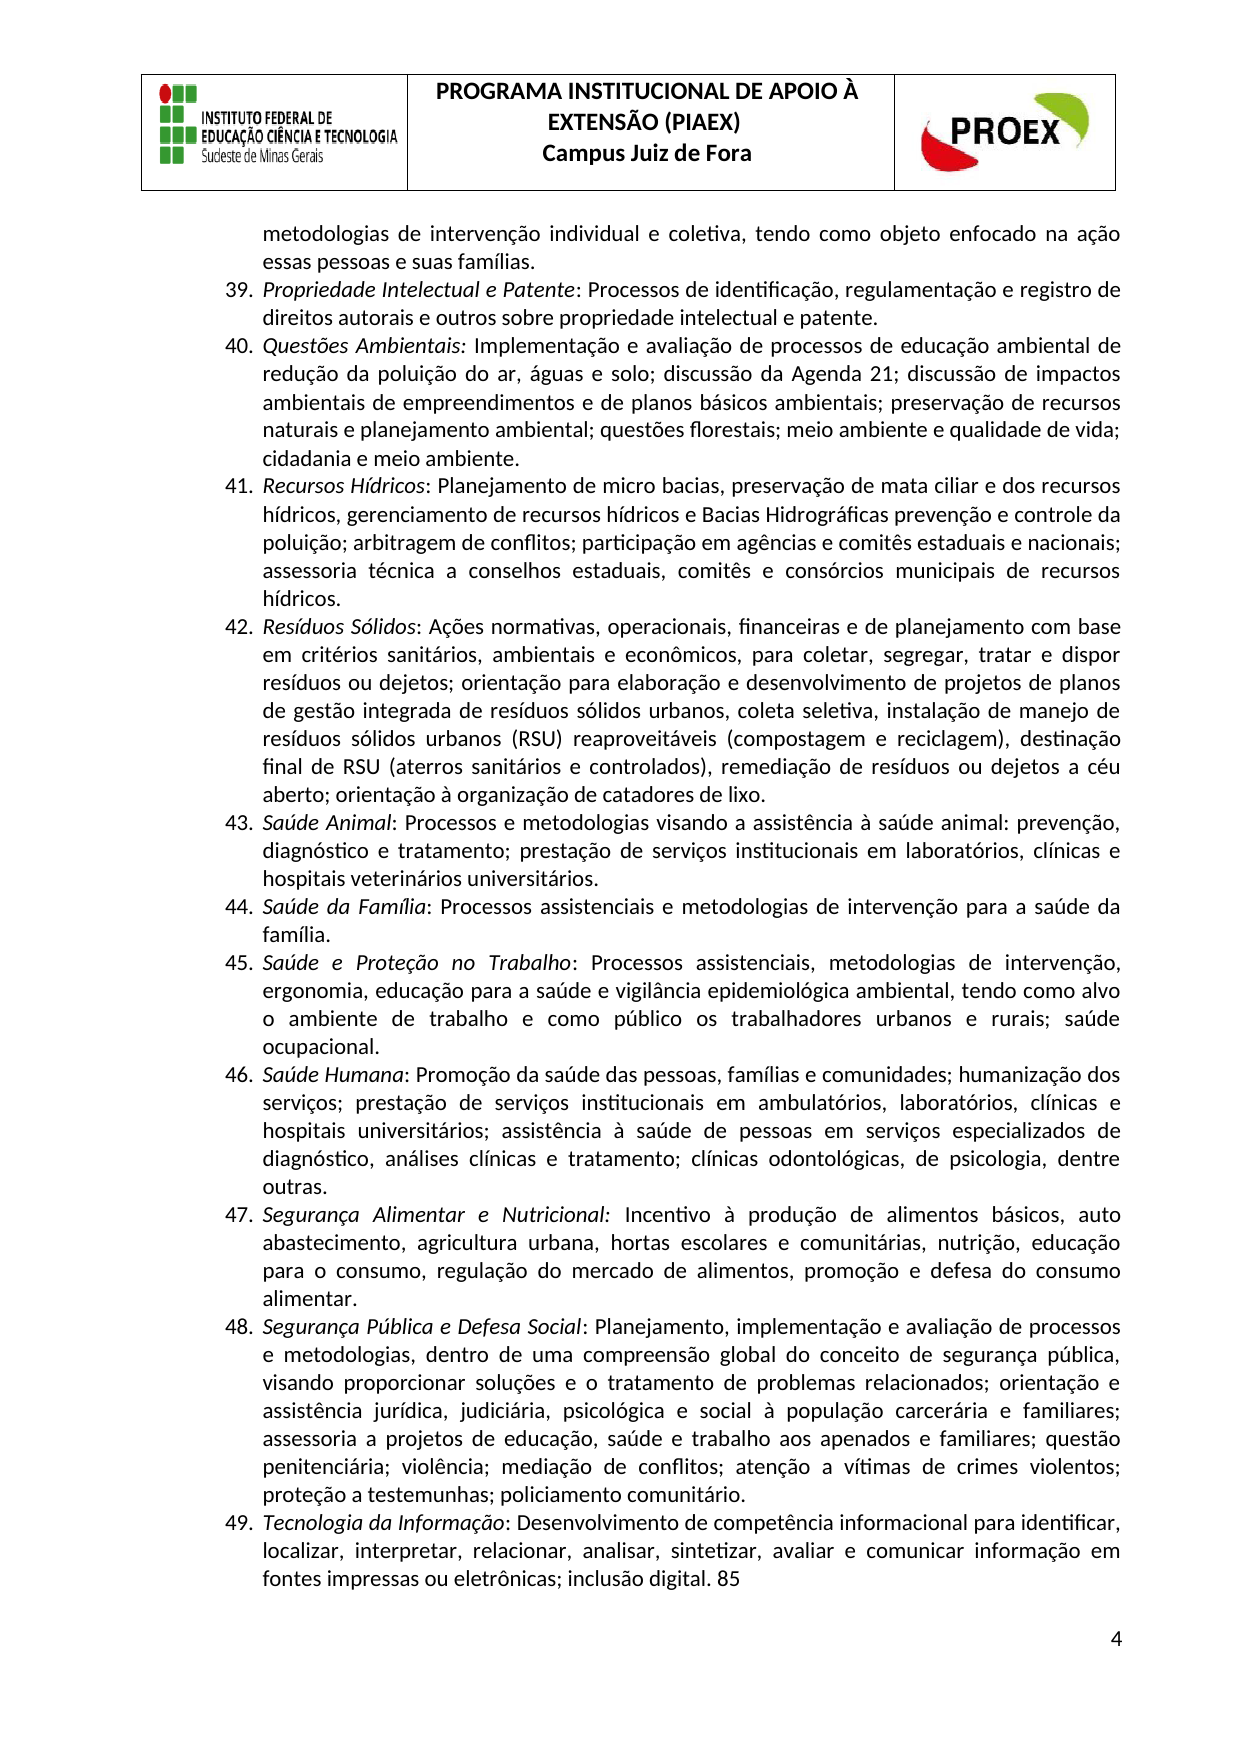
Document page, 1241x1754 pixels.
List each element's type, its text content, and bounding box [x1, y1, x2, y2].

list Saúde e Proteção no Trabalho: Processos assistenciais, metodologias de intervenção, ergonomia, educação para a saúde e vigilância epidemiológica ambiental, tendo como alvo o ambiente de trabalho e como público os trabalhadores urbanos e rurais; saúde ocupacional. [225, 948, 1122, 1060]
list Saúde da Família: Processos assistenciais e metodologias de intervenção para a saúde da família. [225, 892, 1122, 948]
list Questões Ambientais: Implementação e avaliação de processos de educação ambiental de redução da poluição do ar, águas e solo; discussão da Agenda 21; discussão de impactos ambientais de empreendimentos e de planos básicos ambientais; preservação de recursos naturais e planejamento ambiental; questões florestais; meio ambiente e qualidade de vida; cidadania e meio ambiente. [225, 332, 1122, 472]
list Resíduos Sólidos: Ações normativas, operacionais, financeiras e de planejamento com base em critérios sanitários, ambientais e econômicos, para coletar, segregar, tratar e dispor resíduos ou dejetos; orientação para elaboração e desenvolvimento de projetos de planos de gestão integrada de resíduos sólidos urbanos, coleta seletiva, instalação de manejo de resíduos sólidos urbanos (RSU) reaproveitáveis (compostagem e reciclagem), destinação final de RSU (aterros sanitários e controlados), remediação de resíduos ou dejetos a céu aberto; orientação à organização de catadores de lixo. [225, 612, 1122, 808]
list Saúde Animal: Processos e metodologias visando a assistência à saúde animal: prevenção, diagnóstico e tratamento; prestação de serviços institucionais em laboratórios, clínicas e hospitais veterinários universitários. [225, 808, 1122, 892]
list Segurança Alimentar e Nutricional: Incentivo à produção de alimentos básicos, auto abastecimento, agricultura urbana, hortas escolares e comunitárias, nutrição, educação para o consumo, regulação do mercado de alimentos, promoção e defesa do consumo alimentar. [225, 1200, 1122, 1312]
list Tecnologia da Informação: Desenvolvimento de competência informacional para identificar, localizar, interpretar, relacionar, analisar, sintetizar, avaliar e comunicar informação em fontes impressas ou eletrônicas; inclusão digital. 85 [225, 1508, 1122, 1592]
list Propriedade Intelectual e Patente: Processos de identificação, regulamentação e registro de direitos autorais e outros sobre propriedade intelectual e patente. [225, 276, 1122, 332]
list Segurança Pública e Defesa Social: Planejamento, implementação e avaliação de processos e metodologias, dentro de uma compreensão global do conceito de segurança pública, visando proporcionar soluções e o tratamento de problemas relacionados; orientação e assistência jurídica, judiciária, psicológica e social à população carcerária e familiares; assessoria a projetos de educação, saúde e trabalho aos apenados e familiares; questão penitenciária; violência; mediação de conflitos; atenção a vítimas de crimes violentos; proteção a testemunhas; policiamento comunitário. [225, 1312, 1122, 1508]
list Saúde Humana: Promoção da saúde das pessoas, famílias e comunidades; humanização dos serviços; prestação de serviços institucionais em ambulatórios, laboratórios, clínicas e hospitais universitários; assistência à saúde de pessoas em serviços especializados de diagnóstico, análises clínicas e tratamento; clínicas odontológicas, de psicologia, dentre outras. [225, 1060, 1122, 1200]
list metodologias de intervenção individual e coletiva, tendo como objeto enfocado na ação essas pessoas e suas famílias. [225, 219, 1122, 276]
list Recursos Hídricos: Planejamento de micro bacias, preservação de mata ciliar e dos recursos hídricos, gerenciamento de recursos hídricos e Bacias Hidrográficas prevenção e controle da poluição; arbitragem de conflitos; participação em agências e comitês estaduais e nacionais; assessoria técnica a conselhos estaduais, comitês e consórcios municipais de recursos hídricos. [225, 472, 1122, 612]
